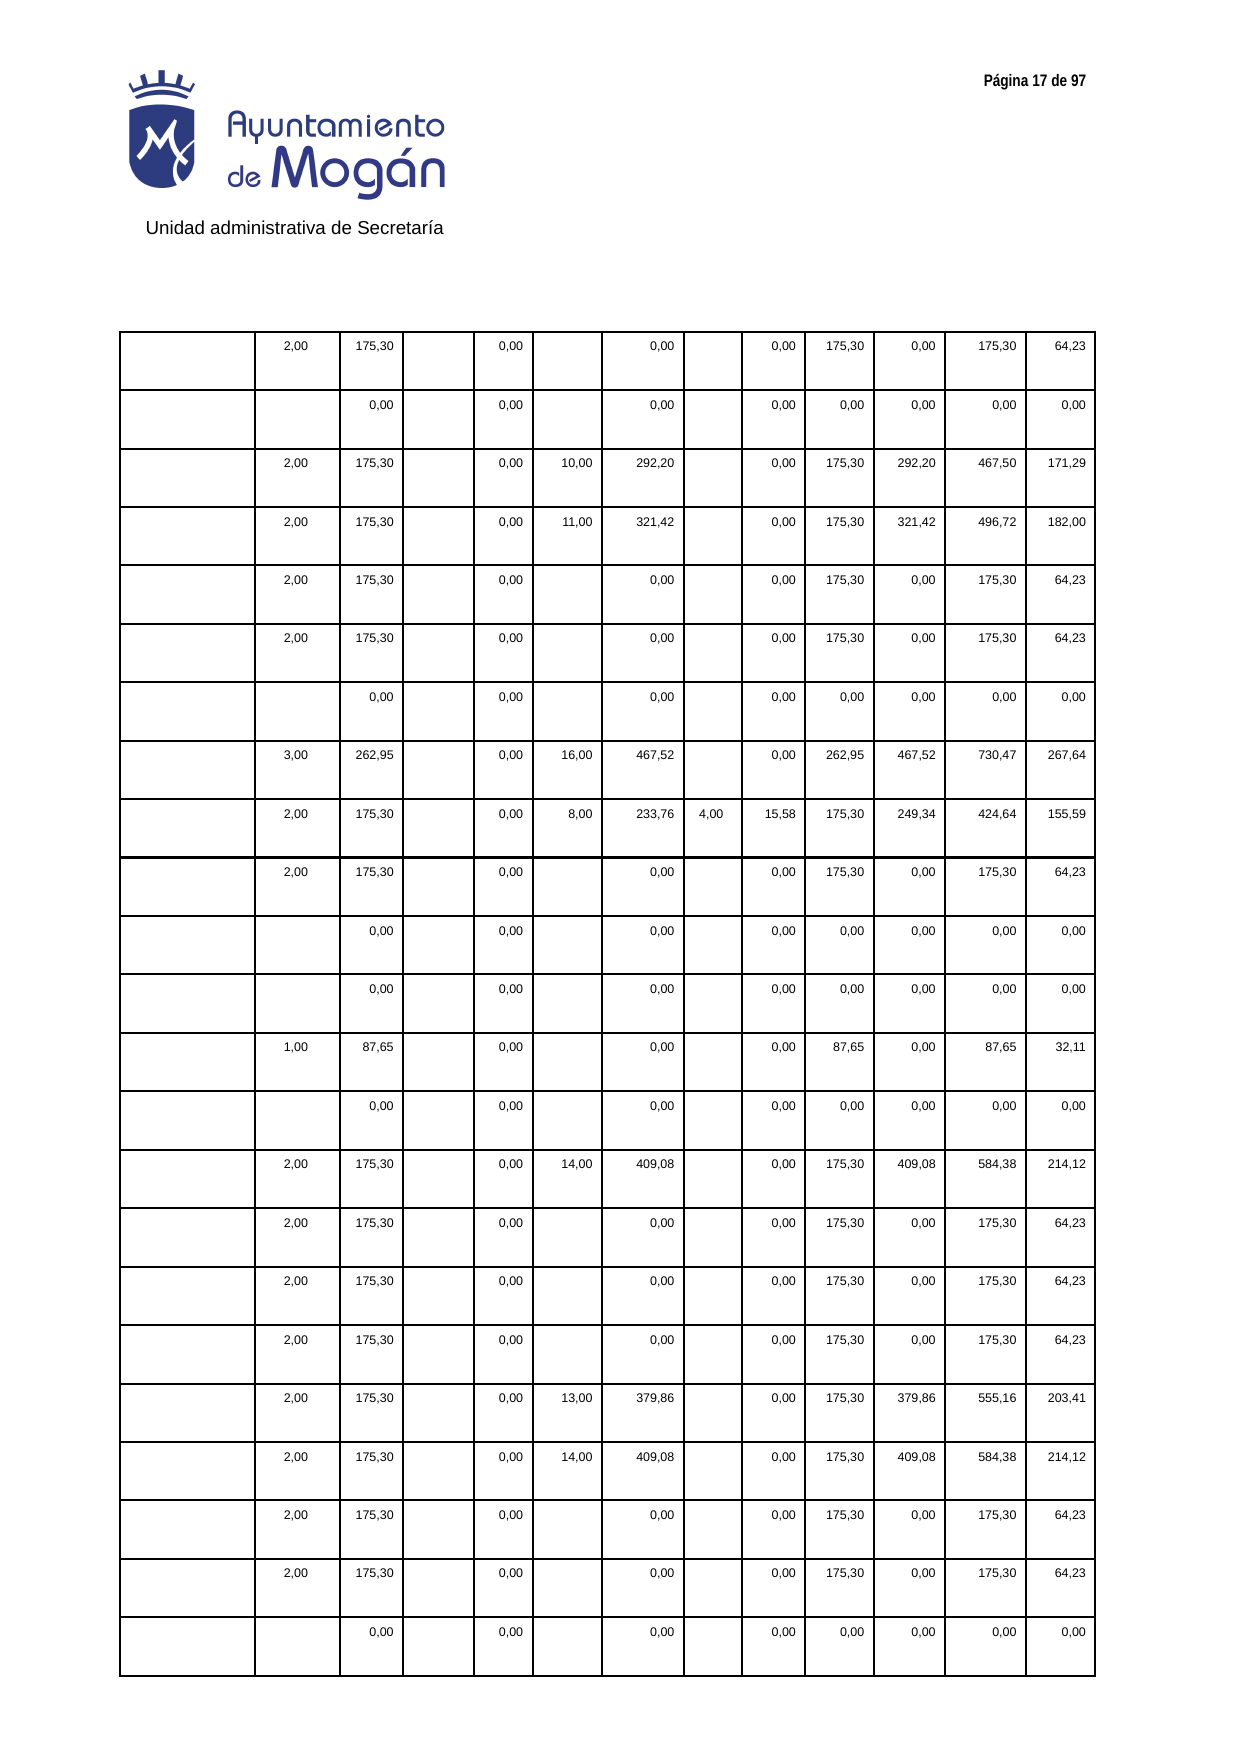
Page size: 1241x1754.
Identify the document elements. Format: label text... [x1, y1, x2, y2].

table_cell [121, 917, 254, 973]
table_cell 0,00 [475, 625, 532, 681]
table_cell 171,29 [1027, 450, 1094, 506]
table_cell 0,00 [475, 1385, 532, 1441]
table_cell [404, 917, 473, 973]
table_cell 175,30 [806, 1560, 873, 1616]
table_cell 0,00 [603, 391, 683, 447]
table_cell [685, 1443, 741, 1499]
table_cell [685, 1618, 741, 1674]
table_cell [685, 917, 741, 973]
table_cell 0,00 [946, 391, 1025, 447]
table_cell 0,00 [603, 1560, 683, 1616]
table_cell 155,59 [1027, 800, 1094, 856]
table_cell [256, 391, 339, 447]
table_cell [404, 975, 473, 1032]
table_cell 0,00 [475, 1151, 532, 1207]
table_cell [256, 1092, 339, 1149]
table_cell 0,00 [475, 1326, 532, 1382]
table_cell 0,00 [1027, 391, 1094, 447]
table_cell 175,30 [806, 333, 873, 389]
table_cell 3,00 [256, 742, 339, 798]
table_cell 292,20 [875, 450, 944, 506]
table_cell [685, 859, 741, 915]
table_cell 175,30 [341, 1151, 402, 1207]
table_cell 0,00 [603, 1034, 683, 1090]
table_cell [534, 625, 601, 681]
table_cell 0,00 [743, 566, 804, 623]
table_cell [121, 1618, 254, 1674]
table_cell [685, 742, 741, 798]
table_cell [121, 625, 254, 681]
table_cell 175,30 [341, 450, 402, 506]
table_cell 64,23 [1027, 333, 1094, 389]
table_cell [256, 683, 339, 739]
table_cell 555,16 [946, 1385, 1025, 1441]
table_cell 2,00 [256, 1151, 339, 1207]
table_cell 175,30 [806, 508, 873, 564]
table_cell 175,30 [946, 1209, 1025, 1266]
table_cell 0,00 [475, 1618, 532, 1674]
table_cell [404, 1034, 473, 1090]
table_cell 0,00 [743, 917, 804, 973]
table_cell 64,23 [1027, 1268, 1094, 1324]
table_cell 0,00 [875, 683, 944, 739]
table_cell [121, 333, 254, 389]
table_cell [404, 333, 473, 389]
table_cell 0,00 [743, 1501, 804, 1558]
table_cell 2,00 [256, 625, 339, 681]
table_cell 0,00 [475, 508, 532, 564]
table_cell 0,00 [475, 391, 532, 447]
table_cell 0,00 [1027, 917, 1094, 973]
table_cell 0,00 [475, 975, 532, 1032]
table_cell 0,00 [603, 1209, 683, 1266]
table_cell 584,38 [946, 1443, 1025, 1499]
table_cell 0,00 [743, 625, 804, 681]
table_cell 0,00 [341, 975, 402, 1032]
table_cell 2,00 [256, 1209, 339, 1266]
table_cell 0,00 [603, 859, 683, 915]
table_cell 175,30 [341, 1385, 402, 1441]
table_cell 321,42 [603, 508, 683, 564]
table_cell 64,23 [1027, 859, 1094, 915]
table_cell 0,00 [875, 625, 944, 681]
table_cell 0,00 [743, 450, 804, 506]
table_cell 175,30 [806, 859, 873, 915]
table_cell 0,00 [875, 1560, 944, 1616]
table_cell 409,08 [603, 1443, 683, 1499]
table_cell 0,00 [475, 1443, 532, 1499]
table_cell [534, 1268, 601, 1324]
table_cell 175,30 [341, 1560, 402, 1616]
table_cell 267,64 [1027, 742, 1094, 798]
table_cell 0,00 [341, 1092, 402, 1149]
table_cell 467,50 [946, 450, 1025, 506]
table_cell 0,00 [1027, 975, 1094, 1032]
table_cell 175,30 [341, 1209, 402, 1266]
table_cell 0,00 [341, 1618, 402, 1674]
table_cell 175,30 [946, 1560, 1025, 1616]
table_cell 175,30 [946, 1326, 1025, 1382]
table_cell 15,58 [743, 800, 804, 856]
table_cell [121, 859, 254, 915]
table_cell 175,30 [341, 625, 402, 681]
table_cell [534, 391, 601, 447]
table_cell 175,30 [806, 450, 873, 506]
table_cell 182,00 [1027, 508, 1094, 564]
table_cell [534, 1092, 601, 1149]
table_cell 175,30 [946, 625, 1025, 681]
table_cell 0,00 [806, 391, 873, 447]
table_cell 175,30 [341, 1268, 402, 1324]
table_cell 0,00 [743, 1092, 804, 1149]
table_cell 0,00 [475, 566, 532, 623]
table_cell 175,30 [946, 1501, 1025, 1558]
table_cell 0,00 [875, 391, 944, 447]
table_cell 0,00 [743, 859, 804, 915]
table_cell 13,00 [534, 1385, 601, 1441]
table_cell 0,00 [743, 1618, 804, 1674]
table_cell [404, 1268, 473, 1324]
table_cell 0,00 [1027, 1092, 1094, 1149]
table_cell 2,00 [256, 1501, 339, 1558]
table_cell 0,00 [946, 1618, 1025, 1674]
table_cell 0,00 [475, 1092, 532, 1149]
table_cell 175,30 [341, 1501, 402, 1558]
table_cell [121, 1209, 254, 1266]
table_cell 203,41 [1027, 1385, 1094, 1441]
table_cell [404, 683, 473, 739]
table_cell [685, 391, 741, 447]
table_cell 0,00 [743, 1034, 804, 1090]
table_cell 2,00 [256, 800, 339, 856]
table_cell [404, 742, 473, 798]
table_cell 0,00 [475, 1034, 532, 1090]
table_cell 175,30 [341, 333, 402, 389]
table_cell 64,23 [1027, 1501, 1094, 1558]
table_cell [121, 566, 254, 623]
table_cell 321,42 [875, 508, 944, 564]
table_cell [685, 683, 741, 739]
table_cell 1,00 [256, 1034, 339, 1090]
table_cell [685, 1326, 741, 1382]
table_cell 0,00 [475, 800, 532, 856]
table_cell 0,00 [806, 1618, 873, 1674]
table_cell 175,30 [341, 1326, 402, 1382]
table_cell 249,34 [875, 800, 944, 856]
table_cell [121, 450, 254, 506]
table_cell 409,08 [603, 1151, 683, 1207]
table_cell 175,30 [806, 1501, 873, 1558]
table_cell 0,00 [875, 1034, 944, 1090]
table_cell 0,00 [946, 683, 1025, 739]
table_cell 2,00 [256, 1443, 339, 1499]
table_cell [121, 742, 254, 798]
table_cell 0,00 [603, 1092, 683, 1149]
table_cell 0,00 [475, 1501, 532, 1558]
table_cell [534, 683, 601, 739]
table_cell [534, 917, 601, 973]
table_cell 0,00 [603, 1268, 683, 1324]
table_cell [404, 508, 473, 564]
table_cell 175,30 [341, 800, 402, 856]
table_cell [685, 1560, 741, 1616]
table_cell 87,65 [946, 1034, 1025, 1090]
table_cell [404, 1501, 473, 1558]
table_cell [534, 333, 601, 389]
table_cell 2,00 [256, 1268, 339, 1324]
table_cell 0,00 [875, 917, 944, 973]
table_cell 0,00 [875, 1326, 944, 1382]
table_cell 2,00 [256, 1326, 339, 1382]
table_cell [685, 1209, 741, 1266]
table_cell 0,00 [743, 1560, 804, 1616]
table_cell 0,00 [743, 1151, 804, 1207]
table_cell 0,00 [475, 859, 532, 915]
table_cell 175,30 [806, 1443, 873, 1499]
table_cell 0,00 [743, 508, 804, 564]
table_cell [121, 1443, 254, 1499]
table_cell [534, 1326, 601, 1382]
table_cell 175,30 [806, 625, 873, 681]
table_cell [121, 1560, 254, 1616]
table_cell 0,00 [743, 391, 804, 447]
table_cell 175,30 [946, 859, 1025, 915]
table_cell [404, 1385, 473, 1441]
table_cell [121, 975, 254, 1032]
table_cell [404, 1560, 473, 1616]
table_cell [534, 1034, 601, 1090]
table_cell 467,52 [875, 742, 944, 798]
table_cell 2,00 [256, 859, 339, 915]
table_cell 0,00 [603, 1326, 683, 1382]
table_cell 11,00 [534, 508, 601, 564]
table_cell [685, 1385, 741, 1441]
table_cell 0,00 [743, 1326, 804, 1382]
table_cell 32,11 [1027, 1034, 1094, 1090]
table_cell 0,00 [875, 975, 944, 1032]
table_cell 0,00 [875, 1092, 944, 1149]
table_cell 175,30 [806, 1326, 873, 1382]
table_cell 0,00 [603, 683, 683, 739]
table_cell [121, 1151, 254, 1207]
table_cell [534, 859, 601, 915]
table_cell 233,76 [603, 800, 683, 856]
table_cell [685, 1268, 741, 1324]
table_cell 175,30 [806, 1385, 873, 1441]
table_cell 0,00 [475, 742, 532, 798]
table_cell 0,00 [743, 1209, 804, 1266]
table_cell 467,52 [603, 742, 683, 798]
table_cell [121, 800, 254, 856]
table_cell [404, 625, 473, 681]
table_cell 64,23 [1027, 625, 1094, 681]
table_cell [685, 1092, 741, 1149]
table_cell 0,00 [743, 1268, 804, 1324]
table_cell 409,08 [875, 1443, 944, 1499]
table_cell 0,00 [475, 683, 532, 739]
table_cell 0,00 [946, 975, 1025, 1032]
table_cell 175,30 [341, 508, 402, 564]
table_cell [685, 450, 741, 506]
table_cell 0,00 [341, 683, 402, 739]
table_cell 0,00 [603, 1501, 683, 1558]
table_cell 0,00 [603, 917, 683, 973]
table_cell 87,65 [341, 1034, 402, 1090]
table_cell 175,30 [806, 1268, 873, 1324]
table_cell [534, 1501, 601, 1558]
table_cell 0,00 [946, 917, 1025, 973]
table_cell 2,00 [256, 508, 339, 564]
table_cell 175,30 [946, 333, 1025, 389]
table_cell [404, 391, 473, 447]
table_cell 214,12 [1027, 1151, 1094, 1207]
table_cell [404, 1326, 473, 1382]
table_cell 10,00 [534, 450, 601, 506]
table_cell [685, 625, 741, 681]
table_cell [121, 1326, 254, 1382]
table_cell [404, 800, 473, 856]
table_cell [404, 1618, 473, 1674]
table_cell 0,00 [475, 450, 532, 506]
table_cell 0,00 [806, 1092, 873, 1149]
table_cell 14,00 [534, 1151, 601, 1207]
table_cell [685, 1501, 741, 1558]
table_cell 0,00 [875, 566, 944, 623]
table_cell [121, 683, 254, 739]
table_cell 424,64 [946, 800, 1025, 856]
table_cell 175,30 [946, 1268, 1025, 1324]
table_cell [256, 975, 339, 1032]
table_cell [121, 508, 254, 564]
table_cell [256, 917, 339, 973]
table_cell 0,00 [603, 625, 683, 681]
table_cell 175,30 [341, 566, 402, 623]
table_cell 175,30 [341, 1443, 402, 1499]
table_cell 2,00 [256, 450, 339, 506]
table_cell 0,00 [806, 683, 873, 739]
table_cell 0,00 [875, 1501, 944, 1558]
table_cell 0,00 [743, 333, 804, 389]
table_cell [534, 1209, 601, 1266]
table_cell [685, 1151, 741, 1207]
table_cell 0,00 [875, 333, 944, 389]
table_cell 0,00 [743, 1385, 804, 1441]
table_cell 0,00 [946, 1092, 1025, 1149]
table_cell 2,00 [256, 1385, 339, 1441]
table_cell 0,00 [875, 1618, 944, 1674]
table_cell 2,00 [256, 333, 339, 389]
table_cell 730,47 [946, 742, 1025, 798]
table_cell 0,00 [475, 917, 532, 973]
table_cell [404, 1209, 473, 1266]
table_cell [404, 1151, 473, 1207]
table_cell 409,08 [875, 1151, 944, 1207]
table_cell [404, 1443, 473, 1499]
table_cell 175,30 [806, 1209, 873, 1266]
table_cell 0,00 [743, 1443, 804, 1499]
table_cell 0,00 [743, 742, 804, 798]
table_cell 0,00 [806, 917, 873, 973]
table_cell 0,00 [875, 1268, 944, 1324]
table_cell 0,00 [1027, 683, 1094, 739]
table_cell [534, 566, 601, 623]
table_cell 175,30 [806, 1151, 873, 1207]
table_cell [404, 859, 473, 915]
table_cell [685, 1034, 741, 1090]
table_cell 0,00 [603, 975, 683, 1032]
table_cell 0,00 [475, 1268, 532, 1324]
table_cell 8,00 [534, 800, 601, 856]
table_cell [256, 1618, 339, 1674]
table_cell [121, 1385, 254, 1441]
table_cell 0,00 [475, 1209, 532, 1266]
table_cell 0,00 [743, 683, 804, 739]
table_cell 0,00 [743, 975, 804, 1032]
table_cell 2,00 [256, 566, 339, 623]
table_cell 4,00 [685, 800, 741, 856]
table_cell [534, 975, 601, 1032]
table_cell [121, 1034, 254, 1090]
table_cell 2,00 [256, 1560, 339, 1616]
table_cell 0,00 [341, 917, 402, 973]
table_cell 262,95 [341, 742, 402, 798]
table_cell 14,00 [534, 1443, 601, 1499]
table_cell 379,86 [603, 1385, 683, 1441]
table_cell [121, 1092, 254, 1149]
table_cell [404, 566, 473, 623]
table_cell 214,12 [1027, 1443, 1094, 1499]
table_cell [121, 391, 254, 447]
table_cell 0,00 [806, 975, 873, 1032]
table_cell [685, 975, 741, 1032]
table_cell 64,23 [1027, 1560, 1094, 1616]
table_cell 0,00 [875, 1209, 944, 1266]
table_cell 0,00 [603, 566, 683, 623]
table_cell 0,00 [341, 391, 402, 447]
table_cell 0,00 [475, 333, 532, 389]
table_cell 0,00 [603, 1618, 683, 1674]
table_cell [685, 508, 741, 564]
table_cell [534, 1618, 601, 1674]
table_cell 0,00 [475, 1560, 532, 1616]
table_cell [404, 450, 473, 506]
table_cell 0,00 [1027, 1618, 1094, 1674]
table_cell 64,23 [1027, 1326, 1094, 1382]
table_cell 379,86 [875, 1385, 944, 1441]
table_cell [404, 1092, 473, 1149]
table_cell 175,30 [341, 859, 402, 915]
table_cell 0,00 [875, 859, 944, 915]
table_cell [121, 1501, 254, 1558]
table_cell [685, 566, 741, 623]
table_cell 496,72 [946, 508, 1025, 564]
table_cell [685, 333, 741, 389]
table_cell 64,23 [1027, 1209, 1094, 1266]
table_cell 16,00 [534, 742, 601, 798]
table_cell 175,30 [946, 566, 1025, 623]
table_cell 584,38 [946, 1151, 1025, 1207]
table_cell 175,30 [806, 566, 873, 623]
picture [128, 70, 445, 206]
table_cell 262,95 [806, 742, 873, 798]
table_cell 0,00 [603, 333, 683, 389]
table_cell 175,30 [806, 800, 873, 856]
table_cell 64,23 [1027, 566, 1094, 623]
table_cell [534, 1560, 601, 1616]
table_cell 87,65 [806, 1034, 873, 1090]
table_cell 292,20 [603, 450, 683, 506]
table_cell [121, 1268, 254, 1324]
